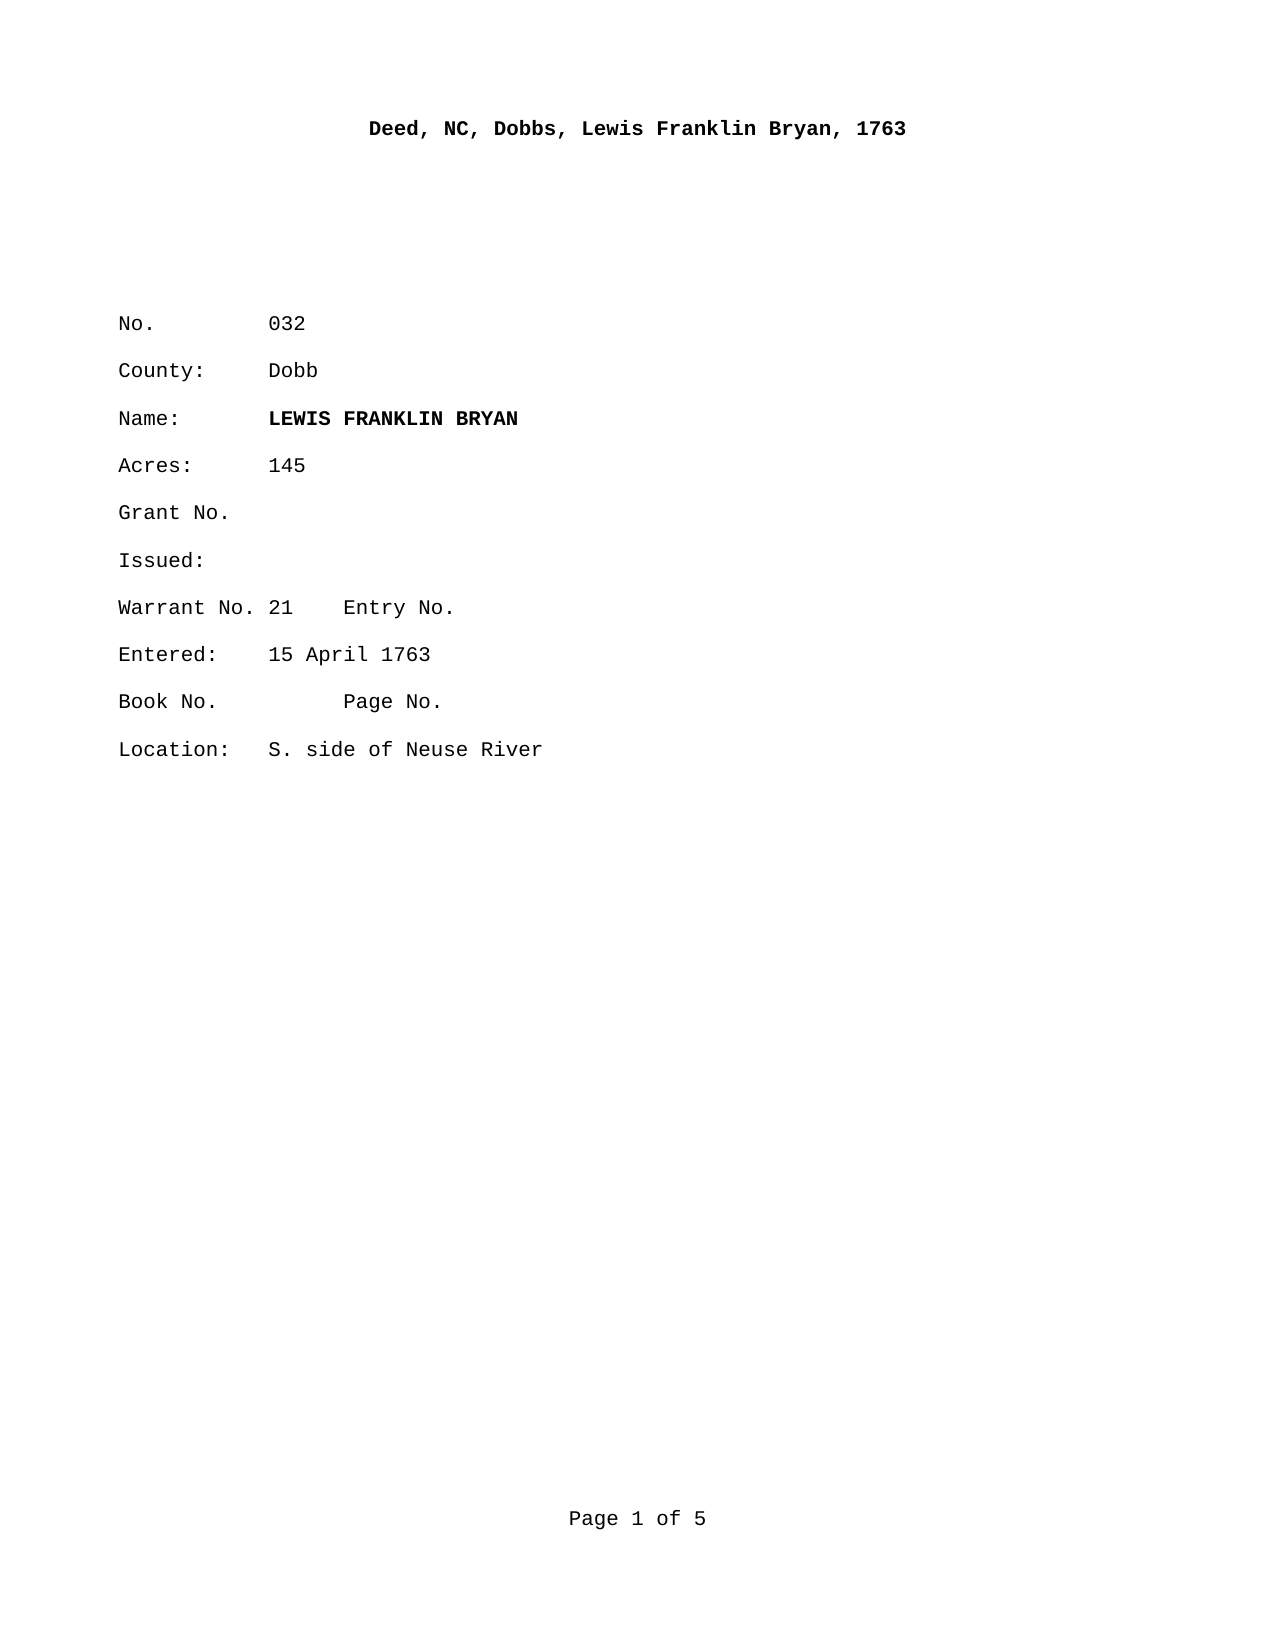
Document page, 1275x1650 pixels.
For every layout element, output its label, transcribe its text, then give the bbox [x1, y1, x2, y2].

text Name: Lewis Franklin Bryan [118, 408, 1157, 431]
text Book No. Page No. [118, 691, 1157, 715]
text Grant No. [118, 502, 1157, 526]
text Entered: 15 April 1763 [118, 644, 1157, 668]
text No. 032 [118, 313, 1157, 337]
text Acres: 145 [118, 455, 1157, 479]
text Issued: [118, 549, 1157, 573]
text County: Dobb [118, 360, 1157, 384]
text Warrant No. 21 Entry No. [118, 597, 1157, 621]
text Location: S. side of Neuse River [118, 739, 1157, 762]
